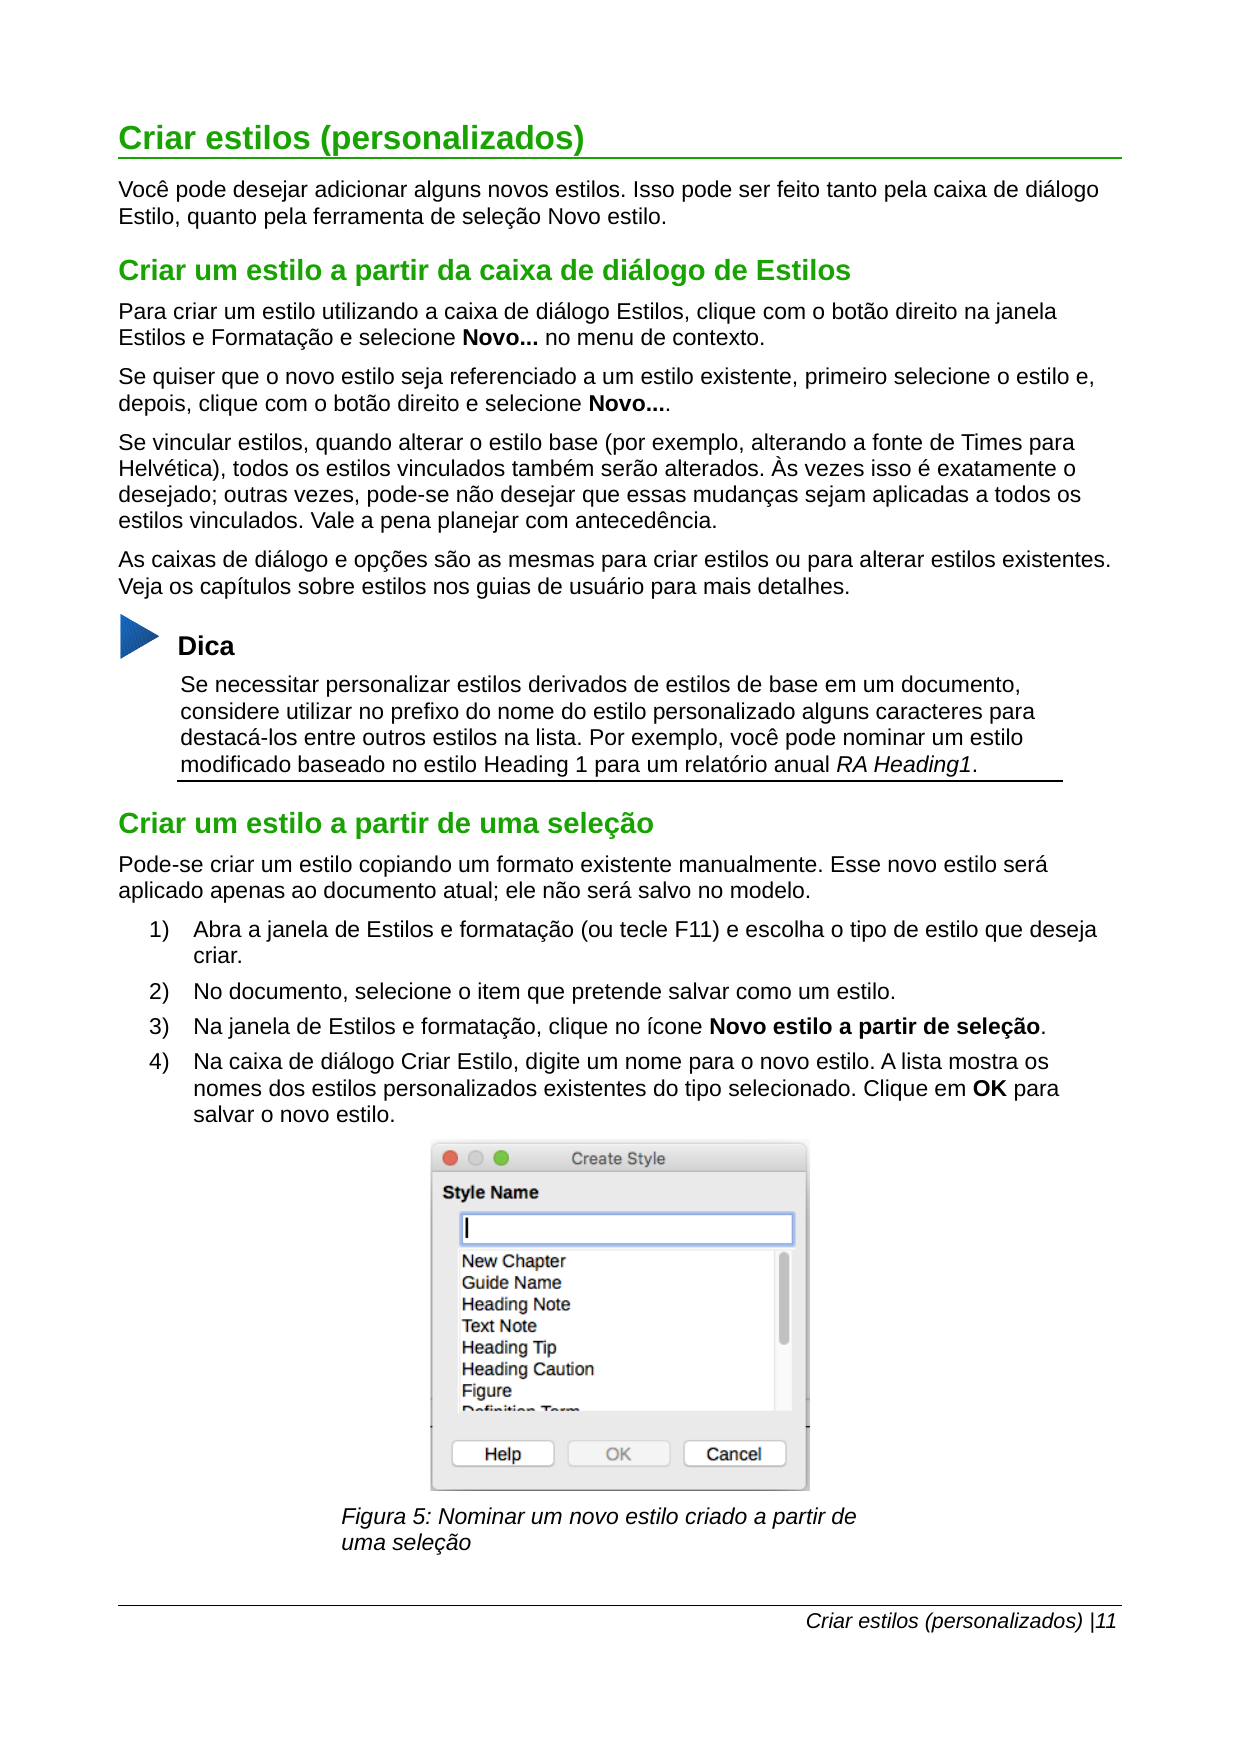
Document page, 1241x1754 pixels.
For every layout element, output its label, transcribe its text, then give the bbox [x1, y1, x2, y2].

text Figura 5: Nominar um novo estilo criado a partir de uma seleção [341, 1503, 899, 1555]
subtitle Dica [118, 612, 1122, 661]
text Você pode desejar adicionar alguns novos estilos. Isso pode ser feito tanto pela caixa de diálogo Estilo, quanto pela ferramenta de seleção Novo estilo. [118, 176, 1122, 229]
subtitle Criar um estilo a partir da caixa de diálogo de Estilos [118, 253, 1122, 286]
text Se vincular estilos, quando alterar o estilo base (por exemplo, alterando a fonte de Times para Helvética), todos os estilos vinculados também serão alterados. Às vezes isso é exatamente o desejado; outras vezes, pode-se não desejar que essas mudanças sejam aplicadas a todos os estilos vinculados. Vale a pena planejar com antecedência. [118, 428, 1122, 534]
picture [430, 1139, 810, 1491]
text Pode-se criar um estilo copiando um formato existente manualmente. Esse novo estilo será aplicado apenas ao documento atual; ele não será salvo no modelo. [118, 851, 1122, 904]
text Para criar um estilo utilizando a caixa de diálogo Estilos, clique com o botão direito na janela Estilos e Formatação e selecione Novo... no menu de contexto. [118, 298, 1122, 351]
list Na caixa de diálogo Criar Estilo, digite um nome para o novo estilo. A lista mostra os nomes dos estilos personalizados existentes do tipo selecionado. Clique em OK para salvar o novo estilo. [169, 1048, 1122, 1127]
list Abra a janela de Estilos e formatação (ou tecle F11) e escolha o tipo de estilo que deseja criar. [169, 916, 1122, 969]
subtitle Criar estilos (personalizados) [118, 118, 1122, 157]
list Na janela de Estilos e formatação, clique no ícone Novo estilo a partir de seleção. [169, 1013, 1122, 1039]
subtitle Criar um estilo a partir de uma seleção [118, 806, 1122, 839]
text Se necessitar personalizar estilos derivados de estilos de base em um documento, considere utilizar no prefixo do nome do estilo personalizado alguns caracteres para destacá-los entre outros estilos na lista. Por exemplo, você pode nominar um estilo modificado baseado no estilo Heading 1 para um relatório anual RA Heading1. [177, 668, 1063, 780]
text As caixas de diálogo e opções são as mesmas para criar estilos ou para alterar estilos existentes. Veja os capítulos sobre estilos nos guias de usuário para mais detalhes. [118, 546, 1122, 599]
list No documento, selecione o item que pretende salvar como um estilo. [169, 978, 1122, 1004]
text Se quiser que o novo estilo seja referenciado a um estilo existente, primeiro selecione o estilo e, depois, clique com o botão direito e selecione Novo.... [118, 363, 1122, 416]
